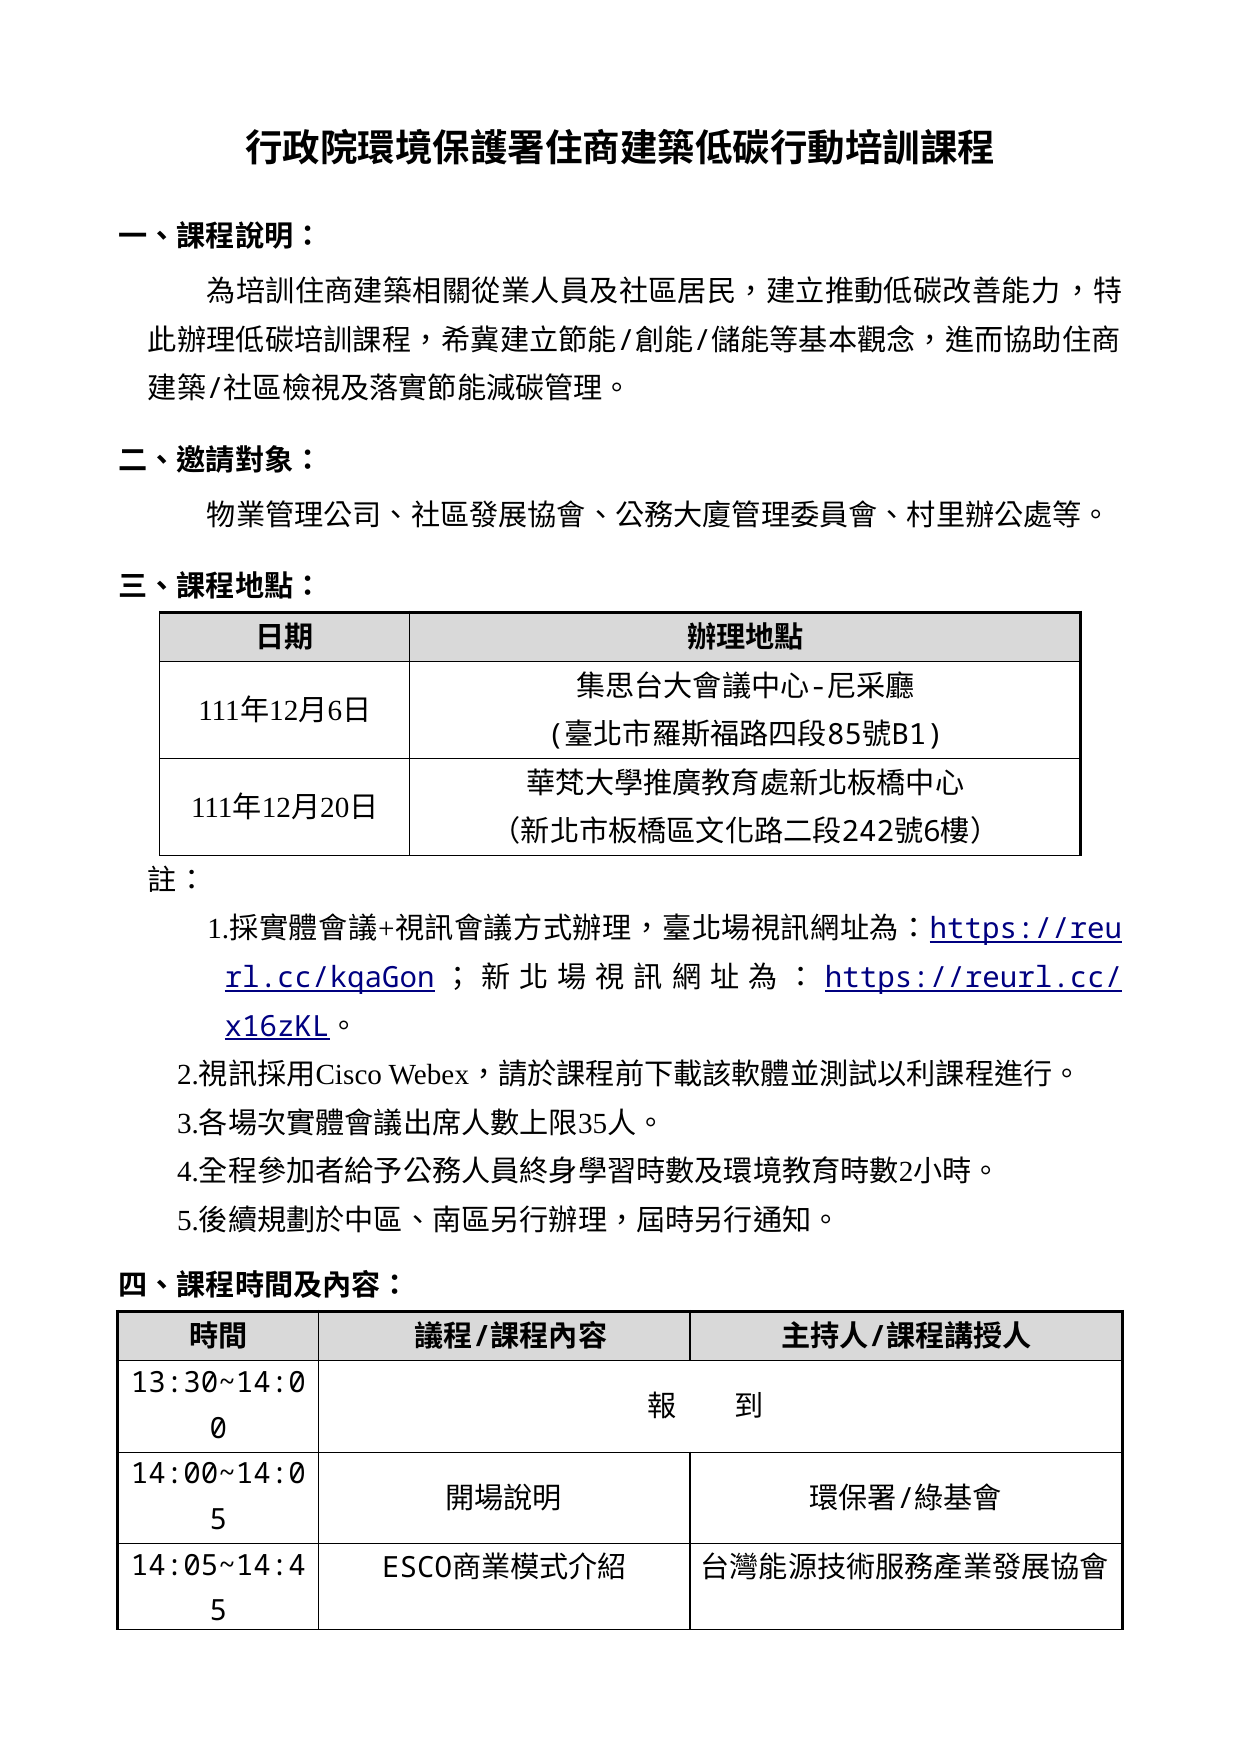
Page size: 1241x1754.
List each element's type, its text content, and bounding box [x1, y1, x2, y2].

text 2.視訊採用Cisco Webex，請於課程前下載該軟體並測試以利課程進行。 [148, 1051, 1122, 1093]
table_cell 14:05~14:45 [119, 1544, 318, 1629]
table_cell 華梵大學推廣教育處新北板橋中心 （新北市板橋區文化路二段242號6樓） [410, 759, 1079, 855]
text 行政院環境保護署住商建築低碳行動培訓課程 [118, 118, 1122, 172]
table_cell 台灣能源技術服務產業發展協會 [691, 1544, 1121, 1629]
table_header 辦理地點 [410, 614, 1079, 661]
text 三、課程地點： [118, 562, 1122, 604]
text 註： [148, 856, 1122, 898]
table_cell 報 到 [319, 1361, 1121, 1452]
table_cell 13:30~14:00 [119, 1361, 318, 1452]
table_header 日期 [160, 614, 409, 661]
table_cell 開場說明 [319, 1453, 689, 1543]
table_header 主持人/課程講授人 [691, 1313, 1121, 1360]
text 為培訓住商建築相關從業人員及社區居民，建立推動低碳改善能力，特此辦理低碳培訓課程，希冀建立節能/創能/儲能等基本觀念，進而協助住商建築/社區檢視及落實節能減碳管理。 [148, 268, 1122, 407]
text 4.全程參加者給予公務人員終身學習時數及環境教育時數2小時。 [148, 1148, 1122, 1190]
table_cell ESCO商業模式介紹 [319, 1544, 689, 1629]
text 四、課程時間及內容： [118, 1261, 1122, 1303]
text 3.各場次實體會議出席人數上限35人。 [148, 1099, 1122, 1142]
table_header 議程/課程內容 [319, 1313, 689, 1360]
table_header 時間 [119, 1313, 318, 1360]
text 物業管理公司、社區發展協會、公務大廈管理委員會、村里辦公處等。 [148, 491, 1122, 533]
text 二、邀請對象： [118, 436, 1122, 478]
text 一、課程說明： [118, 213, 1122, 255]
table_cell 111年12月20日 [160, 759, 409, 855]
table_cell 集思台大會議中心-尼采廳 (臺北市羅斯福路四段85號B1) [410, 662, 1079, 758]
table_cell 環保署/綠基會 [691, 1453, 1121, 1543]
table_cell 111年12月6日 [160, 662, 409, 758]
text 1.採實體會議+視訊會議方式辦理，臺北場視訊網址為：https://reurl.cc/kqaGon；新北場視訊網址為：https://reurl.cc/x16zKL。 [148, 905, 1122, 1044]
table_cell 14:00~14:05 [119, 1453, 318, 1543]
text 5.後續規劃於中區、南區另行辦理，屆時另行通知。 [148, 1196, 1122, 1239]
